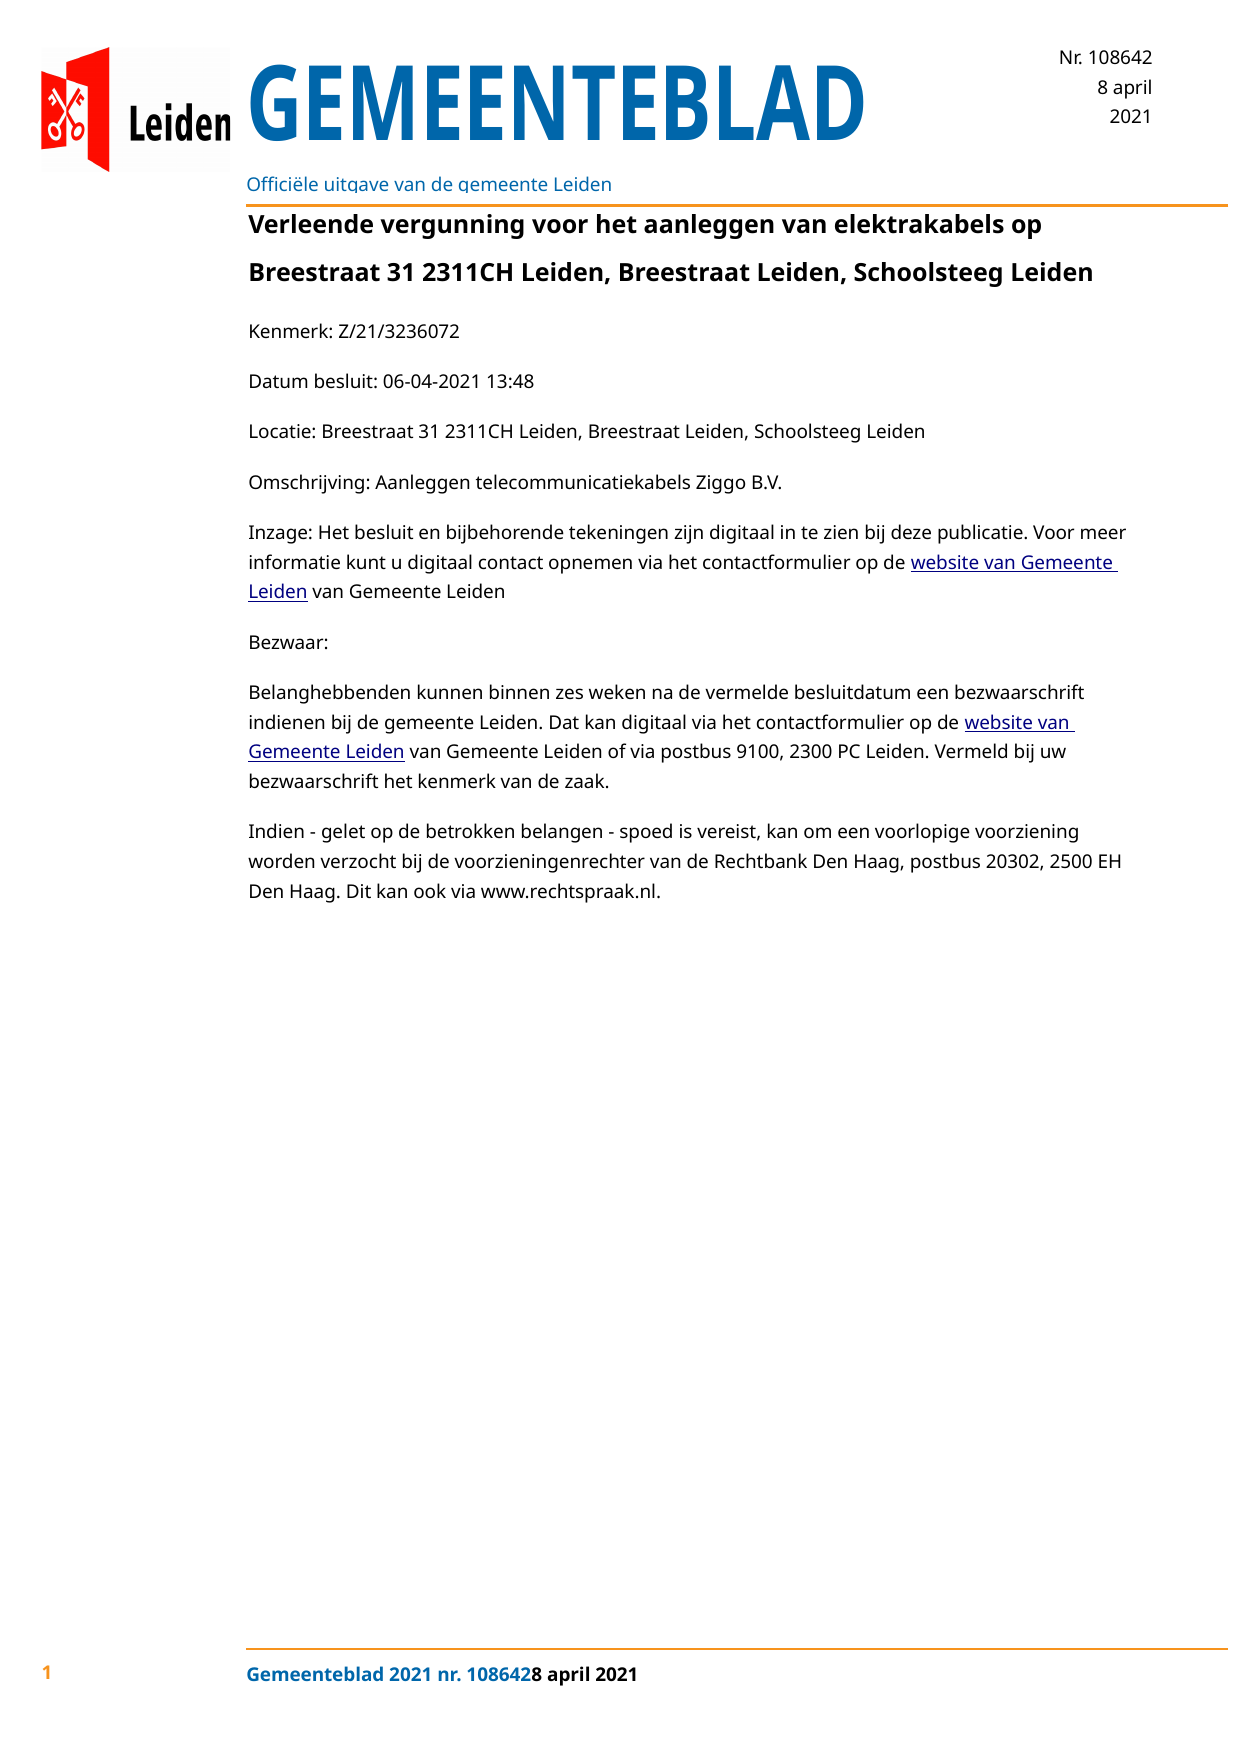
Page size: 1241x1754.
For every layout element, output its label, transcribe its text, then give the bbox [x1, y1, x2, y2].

text Kenmerk: Z/21/3236072 [248, 318, 1152, 344]
text Bezwaar: [248, 629, 1152, 655]
text Omschrijving: Aanleggen telecommunicatiekabels Ziggo B.V. [248, 469, 1152, 495]
text Datum besluit: 06-04-2021 13:48 [248, 368, 1152, 394]
text Verleende vergunning voor het aanleggen van elektrakabels op Breestraat 31 2311CH Leiden, Breestraat Leiden, Schoolsteeg Leiden [248, 207, 1152, 288]
text Belanghebbenden kunnen binnen zes weken na de vermelde besluitdatum een bezwaarschrift indienen bij de gemeente Leiden. Dat kan digitaal via het contactformulier op de website van Gemeente Leiden van Gemeente Leiden of via postbus 9100, 2300 PC Leiden. Vermeld bij uw bezwaarschrift het kenmerk van de zaak. [248, 679, 1152, 794]
picture [41, 47, 231, 172]
text Indien - gelet op de betrokken belangen - spoed is vereist, kan om een voorlopige voorziening worden verzocht bij de voorzieningenrechter van de Rechtbank Den Haag, postbus 20302, 2500 EH Den Haag. Dit kan ook via www.rechtspraak.nl. [248, 819, 1152, 904]
text Locatie: Breestraat 31 2311CH Leiden, Breestraat Leiden, Schoolsteeg Leiden [248, 419, 1152, 444]
text Inzage: Het besluit en bijbehorende tekeningen zijn digitaal in te zien bij deze publicatie. Voor meer informatie kunt u digitaal contact opnemen via het contactformulier op de website van Gemeente Leiden van Gemeente Leiden [248, 519, 1152, 604]
